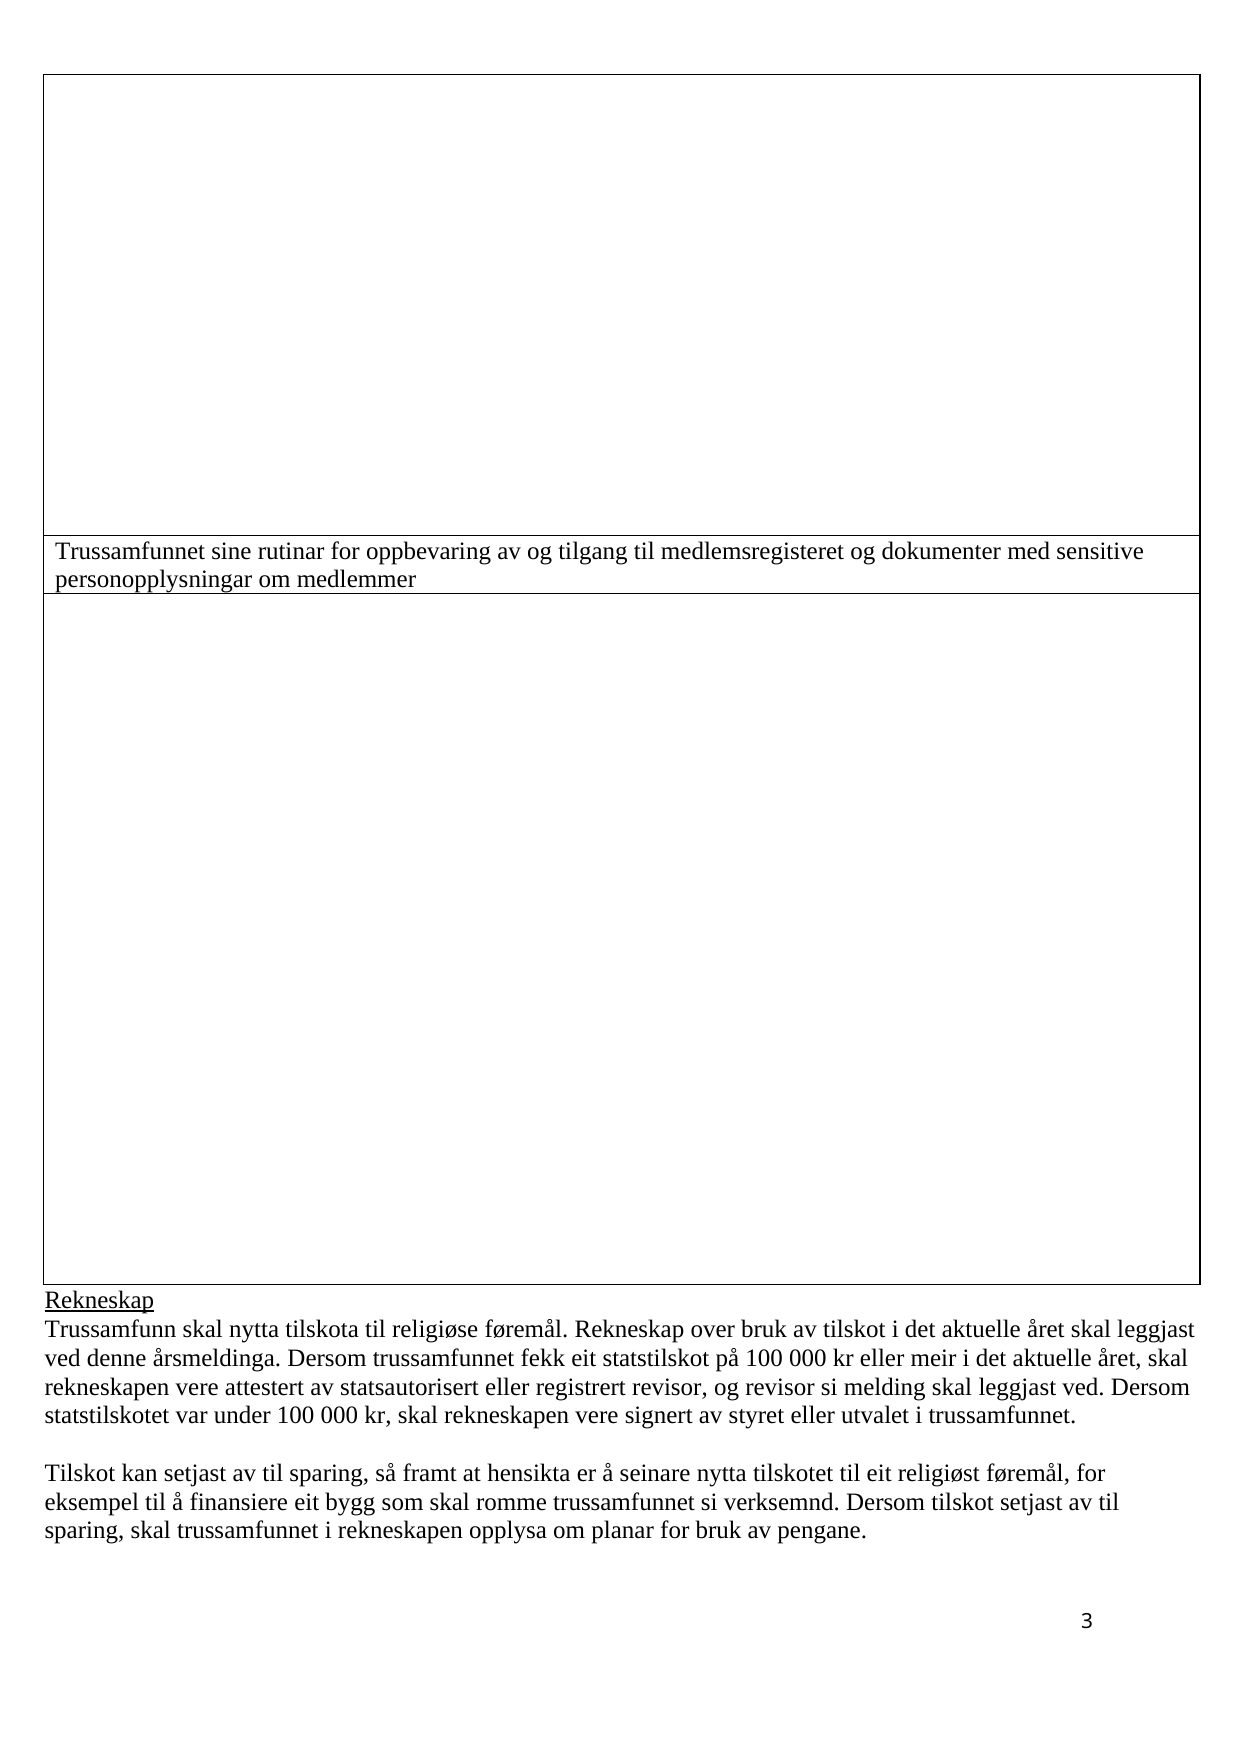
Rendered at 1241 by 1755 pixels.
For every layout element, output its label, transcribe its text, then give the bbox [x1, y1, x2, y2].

text Trussamfunn skal nytta tilskota til religiøse føremål. Rekneskap over bruk av tilskot i det aktuelle året skal leggjast ved denne årsmeldinga. Dersom trussamfunnet fekk eit statstilskot på 100 000 kr eller meir i det aktuelle året, skal rekneskapen vere attestert av statsautorisert eller registrert revisor, og revisor si melding skal leggjast ved. Dersom statstilskotet var under 100 000 kr, skal rekneskapen vere signert av styret eller utvalet i trussamfunnet. Tilskot kan setjast av til sparing, så framt at hensikta er å seinare nytta tilskotet til eit religiøst føremål, for eksempel til å finansiere eit bygg som skal romme trussamfunnet si verksemnd. Dersom tilskot setjast av til sparing, skal trussamfunnet i rekneskapen opplysa om planar for bruk av pengane. [44, 1314, 1196, 1544]
table_cell [44, 75, 1199, 535]
text Rekneskap [44, 1285, 1196, 1314]
table_cell Trussamfunnet sine rutinar for oppbevaring av og tilgang til medlemsregisteret og dokumenter med sensitive personopplysningar om medlemmer [44, 536, 1199, 593]
table_cell [44, 594, 1199, 1284]
